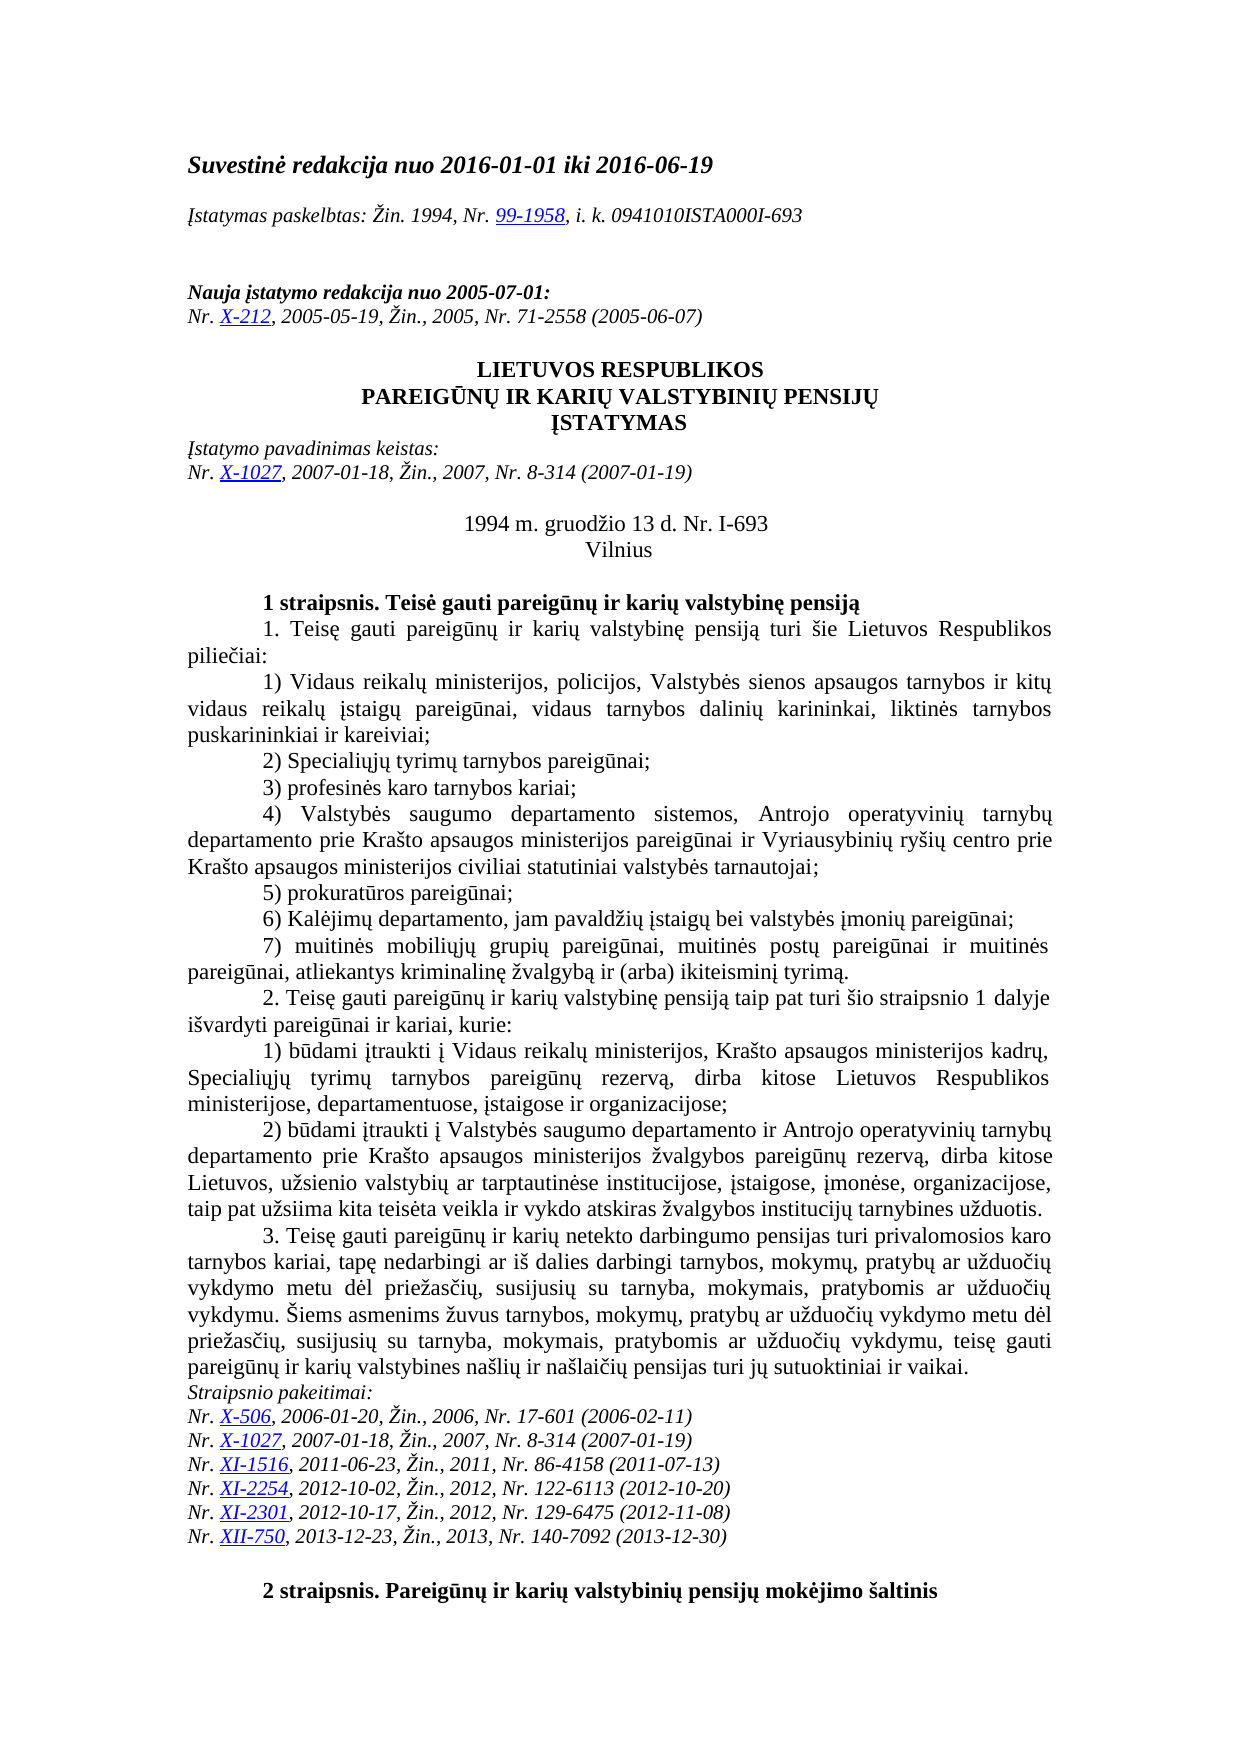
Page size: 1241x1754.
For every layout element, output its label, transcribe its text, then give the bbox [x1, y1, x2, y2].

text 2. Teisę gauti pareigūnų ir karių valstybinę pensiją taip pat turi šio straipsnio 1 dalyje išvardyti pareigūnai ir kariai, kurie: [187, 984, 1050, 1037]
text Vilnius [187, 536, 1050, 563]
text Įstatymas paskelbtas: Žin. 1994, Nr. 99-1958, i. k. 0941010ISTA000I-693 [187, 203, 1053, 227]
text 3) profesinės karo tarnybos kariai; [187, 774, 1053, 800]
text Nr. X-1027, 2007-01-18, Žin., 2007, Nr. 8-314 (2007-01-19) [187, 1428, 1053, 1452]
text 1) būdami įtraukti į Vidaus reikalų ministerijos, Krašto apsaugos ministerijos kadrų, Specialiųjų tyrimų tarnybos pareigūnų rezervą, dirba kitose Lietuvos Respublikos ministerijose, departamentuose, įstaigose ir organizacijose; [187, 1037, 1050, 1116]
text Nr. XI-2254, 2012-10-02, Žin., 2012, Nr. 122-6113 (2012-10-20) [187, 1476, 1050, 1500]
text 3. Teisę gauti pareigūnų ir karių netekto darbingumo pensijas turi privalomosios karo tarnybos kariai, tapę nedarbingi ar iš dalies darbingi tarnybos, mokymų, pratybų ar užduočių vykdymo metu dėl priežasčių, susijusių su tarnyba, mokymais, pratybomis ar užduočių vykdymu. Šiems asmenims žuvus tarnybos, mokymų, pratybų ar užduočių vykdymo metu dėl priežasčių, susijusių su tarnyba, mokymais, pratybomis ar užduočių vykdymu, teisę gauti pareigūnų ir karių valstybines našlių ir našlaičių pensijas turi jų sutuoktiniai ir vaikai. [187, 1222, 1053, 1380]
text 1) Vidaus reikalų ministerijos, policijos, Valstybės sienos apsaugos tarnybos ir kitų vidaus reikalų įstaigų pareigūnai, vidaus tarnybos dalinių karininkai, liktinės tarnybos puskarininkiai ir kareiviai; [187, 668, 1053, 747]
text 4) Valstybės saugumo departamento sistemos, Antrojo operatyvinių tarnybų departamento prie Krašto apsaugos ministerijos pareigūnai ir Vyriausybinių ryšių centro prie Krašto apsaugos ministerijos civiliai statutiniai valstybės tarnautojai; [187, 800, 1053, 879]
text 2 straipsnis. Pareigūnų ir karių valstybinių pensijų mokėjimo šaltinis [187, 1577, 1053, 1603]
text 2) Specialiųjų tyrimų tarnybos pareigūnai; [187, 747, 1053, 774]
text Nauja įstatymo redakcija nuo 2005-07-01: [187, 280, 1050, 304]
text ĮSTATYMAS [187, 409, 1050, 436]
text LIETUVOS RESPUBLIKOS [187, 357, 1053, 383]
text Nr. XI-1516, 2011-06-23, Žin., 2011, Nr. 86-4158 (2011-07-13) [187, 1452, 1053, 1476]
text 2) būdami įtraukti į Valstybės saugumo departamento ir Antrojo operatyvinių tarnybų departamento prie Krašto apsaugos ministerijos žvalgybos pareigūnų rezervą, dirba kitose Lietuvos, užsienio valstybių ar tarptautinėse institucijose, įstaigose, įmonėse, organizacijose, taip pat užsiima kita teisėta veikla ir vykdo atskiras žvalgybos institucijų tarnybines užduotis. [187, 1116, 1053, 1222]
text Straipsnio pakeitimai: [187, 1380, 1053, 1404]
text Nr. X-506, 2006-01-20, Žin., 2006, Nr. 17-601 (2006-02-11) [187, 1404, 1053, 1428]
text 1 straipsnis. Teisė gauti pareigūnų ir karių valstybinę pensiją [187, 589, 1053, 616]
text Įstatymo pavadinimas keistas: [187, 436, 1050, 460]
text Nr. XII-750, 2013-12-23, Žin., 2013, Nr. 140-7092 (2013-12-30) [187, 1524, 1050, 1548]
text Suvestinė redakcija nuo 2016-01-01 iki 2016-06-19 [187, 150, 1053, 179]
text 1. Teisę gauti pareigūnų ir karių valstybinę pensiją turi šie Lietuvos Respublikos piliečiai: [187, 616, 1053, 668]
text 1994 m. gruodžio 13 d. Nr. I-693 [187, 510, 1050, 536]
text Nr. X-212, 2005-05-19, Žin., 2005, Nr. 71-2558 (2005-06-07) [187, 304, 1053, 328]
text 6) Kalėjimų departamento, jam pavaldžių įstaigų bei valstybės įmonių pareigūnai; [187, 905, 1053, 932]
text Nr. X-1027, 2007-01-18, Žin., 2007, Nr. 8-314 (2007-01-19) [187, 460, 1053, 484]
text 7) muitinės mobiliųjų grupių pareigūnai, muitinės postų pareigūnai ir muitinės pareigūnai, atliekantys kriminalinę žvalgybą ir (arba) ikiteisminį tyrimą. [187, 932, 1050, 984]
text Nr. XI-2301, 2012-10-17, Žin., 2012, Nr. 129-6475 (2012-11-08) [187, 1500, 1050, 1524]
text PAREIGŪNŲ IR KARIŲ VALSTYBINIŲ PENSIJŲ [187, 383, 1053, 409]
text 5) prokuratūros pareigūnai; [187, 879, 1053, 905]
